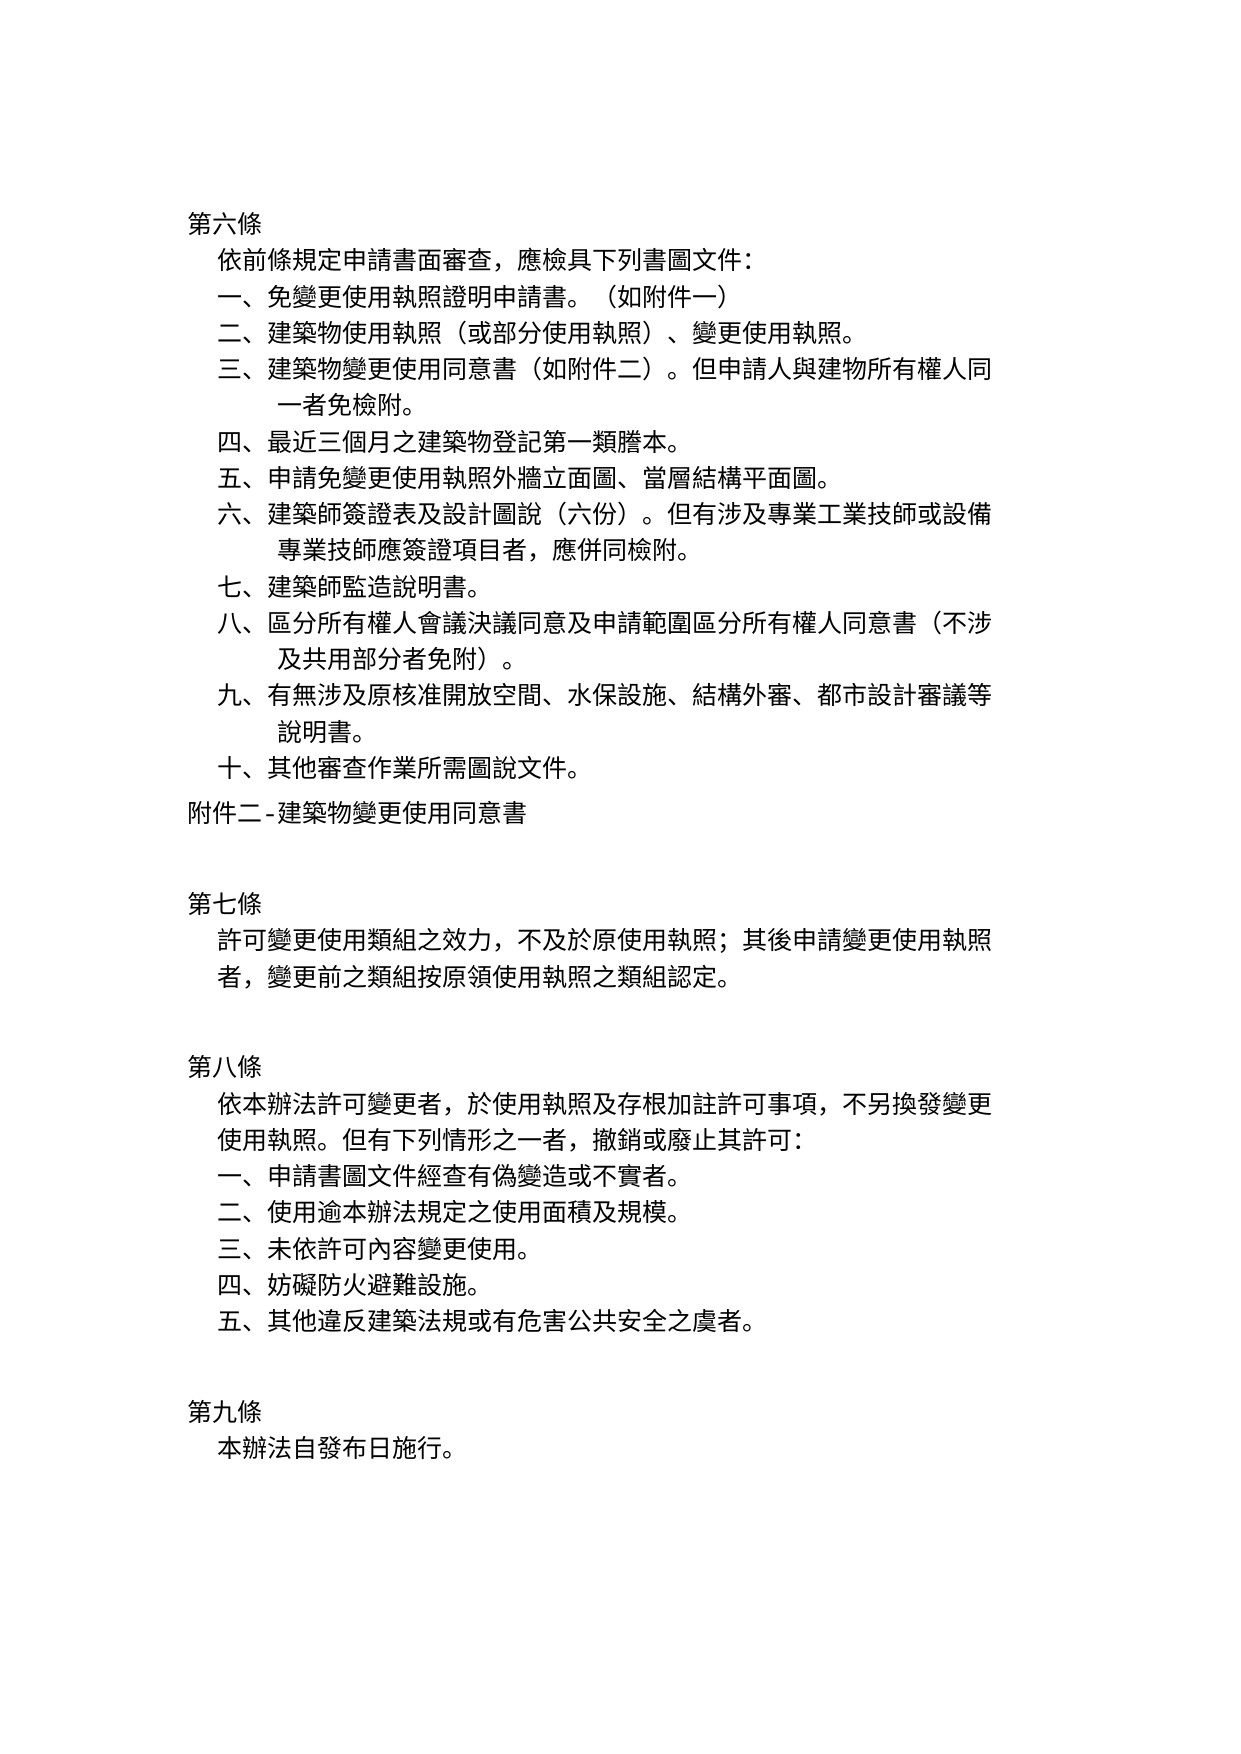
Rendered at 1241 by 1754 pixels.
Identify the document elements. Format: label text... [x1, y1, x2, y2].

text 第六條 [187, 195, 1053, 241]
text 四、最近三個月之建築物登記第一類謄本。 [187, 422, 1053, 458]
text 一、申請書圖文件經查有偽變造或不實者。 [187, 1157, 1053, 1193]
text 六、建築師簽證表及設計圖說（六份）。但有涉及專業工業技師或設備 [187, 494, 1053, 531]
text 本辦法自發布日施行。 [187, 1429, 1053, 1465]
text 二、使用逾本辦法規定之使用面積及規模。 [187, 1193, 1053, 1229]
text 五、申請免變更使用執照外牆立面圖、當層結構平面圖。 [187, 458, 1053, 494]
text 依本辦法許可變更者，於使用執照及存根加註許可事項，不另換發變更 [187, 1084, 1053, 1120]
text 說明書。 [187, 712, 1053, 748]
text 附件二-建築物變更使用同意書 [187, 784, 1053, 830]
text 九、有無涉及原核准開放空間、水保設施、結構外審、都市設計審議等 [187, 676, 1053, 712]
text 三、建築物變更使用同意書（如附件二）。但申請人與建物所有權人同 [187, 349, 1053, 386]
text 第九條 [187, 1383, 1053, 1429]
text 八、區分所有權人會議決議同意及申請範圍區分所有權人同意書（不涉 [187, 603, 1053, 639]
text 一、免變更使用執照證明申請書。（如附件一） [187, 277, 1053, 313]
text 許可變更使用類組之效力，不及於原使用執照；其後申請變更使用執照 [187, 921, 1053, 957]
text 依前條規定申請書面審查，應檢具下列書圖文件： [187, 241, 1053, 277]
text 第八條 [187, 1039, 1053, 1084]
text 七、建築師監造說明書。 [187, 567, 1053, 603]
text 三、未依許可內容變更使用。 [187, 1229, 1053, 1265]
text 者，變更前之類組按原領使用執照之類組認定。 [187, 957, 1053, 993]
text 專業技師應簽證項目者，應併同檢附。 [187, 531, 1053, 567]
text 五、其他違反建築法規或有危害公共安全之虞者。 [187, 1302, 1053, 1338]
text 及共用部分者免附）。 [187, 639, 1053, 676]
text 二、建築物使用執照（或部分使用執照）、變更使用執照。 [187, 313, 1053, 349]
text 四、妨礙防火避難設施。 [187, 1265, 1053, 1302]
text 十、其他審查作業所需圖說文件。 [187, 748, 1053, 784]
text 一者免檢附。 [187, 386, 1053, 422]
text 第七條 [187, 875, 1053, 921]
text 使用執照。但有下列情形之一者，撤銷或廢止其許可： [187, 1120, 1053, 1157]
